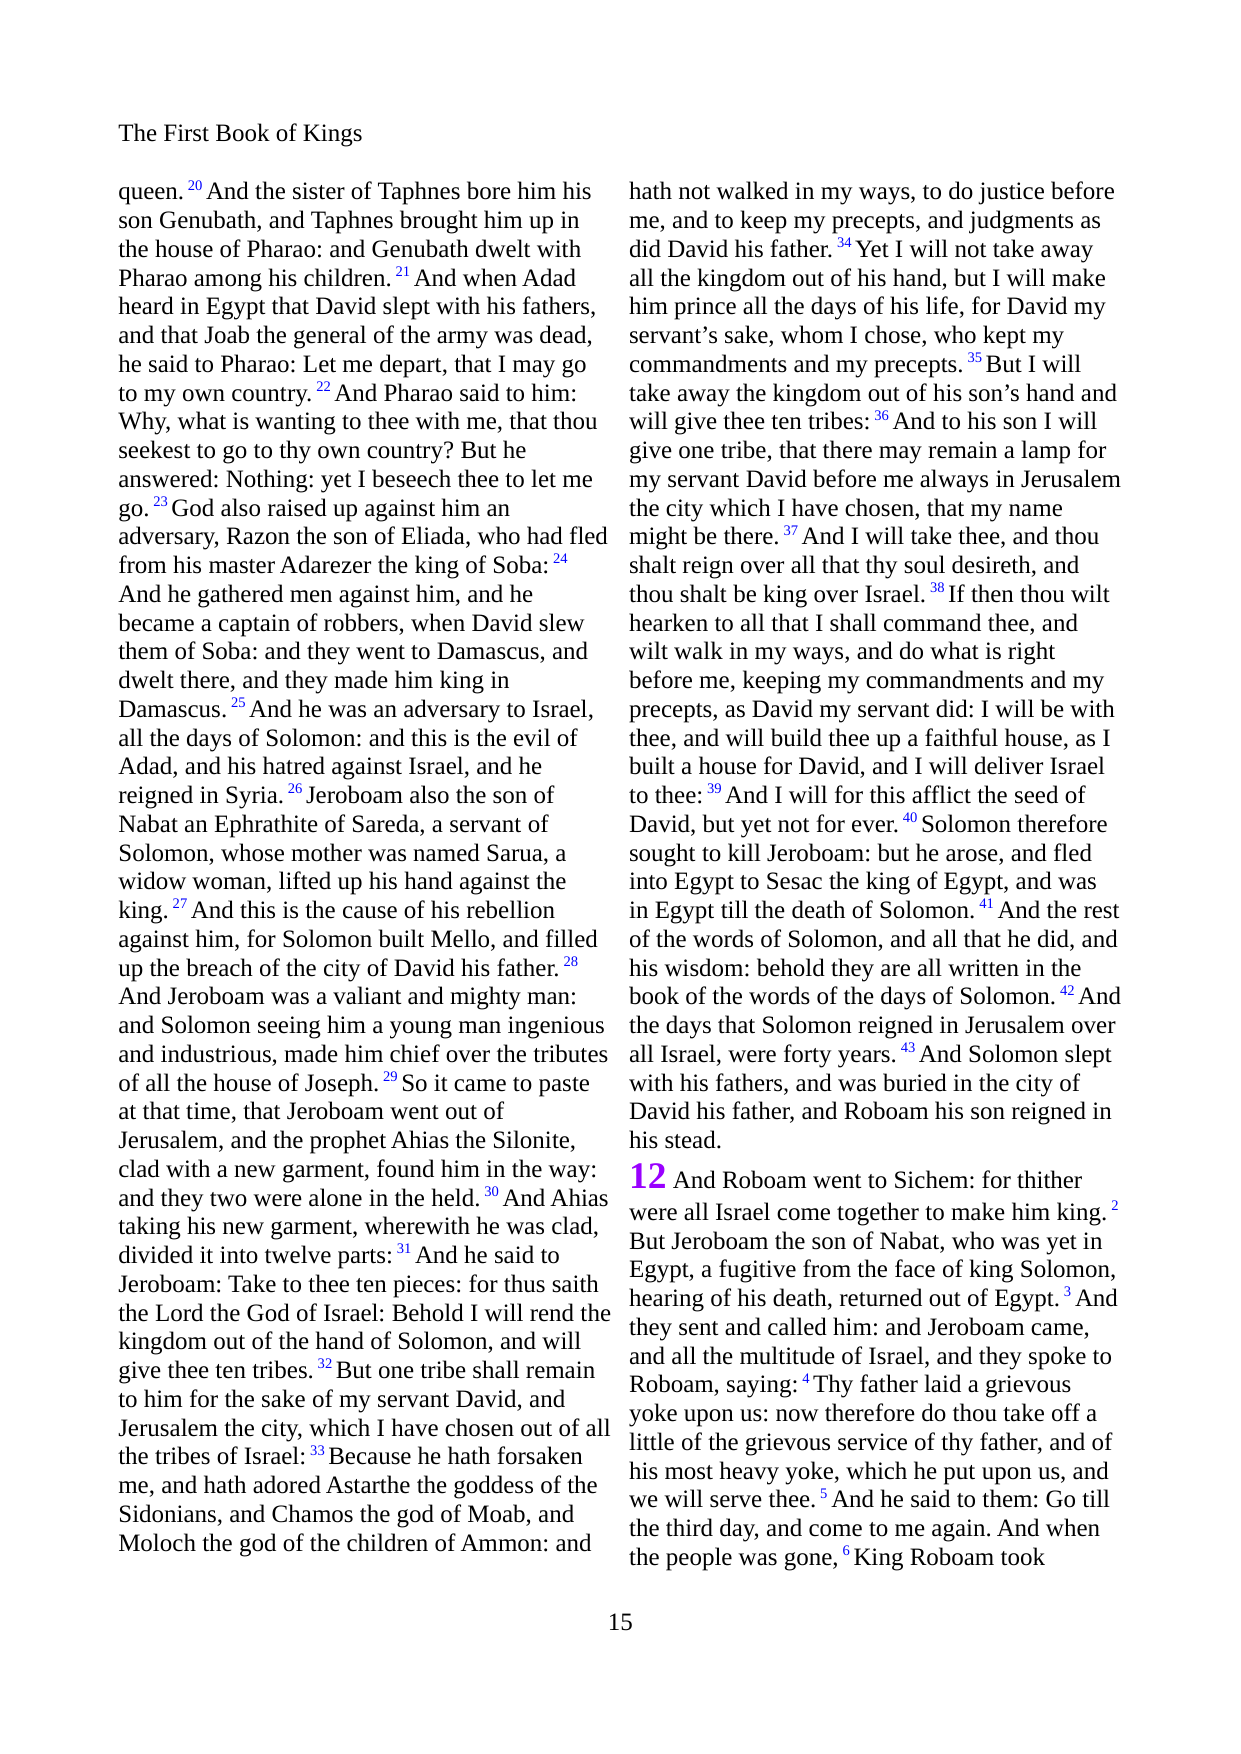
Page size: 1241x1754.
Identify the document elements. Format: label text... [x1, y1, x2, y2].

text 12 And Roboam went to Sichem: for thither were all Israel come together to make him king. 2 But Jeroboam the son of Nabat, who was yet in Egypt, a fugitive from the face of king Solomon, hearing of his death, returned out of Egypt. 3 And they sent and called him: and Jeroboam came, and all the multitude of Israel, and they spoke to Roboam, saying: 4 Thy father laid a grievous yoke upon us: now therefore do thou take off a little of the grievous service of thy father, and of his most heavy yoke, which he put upon us, and we will serve thee. 5 And he said to them: Go till the third day, and come to me again. And when the people was gone, 6 King Roboam took [629, 1154, 1122, 1571]
text queen. 20 And the sister of Taphnes bore him his son Genubath, and Taphnes brought him up in the house of Pharao: and Genubath dwelt with Pharao among his children. 21 And when Adad heard in Egypt that David slept with his fathers, and that Joab the general of the army was dead, he said to Pharao: Let me depart, that I may go to my own country. 22 And Pharao said to him: Why, what is wanting to thee with me, that thou seekest to go to thy own country? But he answered: Nothing: yet I beseech thee to let me go. 23 God also raised up against him an adversary, Razon the son of Eliada, who had fled from his master Adarezer the king of Soba: 24 And he gathered men against him, and he became a captain of robbers, when David slew them of Soba: and they went to Damascus, and dwelt there, and they made him king in Damascus. 25 And he was an adversary to Israel, all the days of Solomon: and this is the evil of Adad, and his hatred against Israel, and he reigned in Syria. 26 Jeroboam also the son of Nabat an Ephrathite of Sareda, a servant of Solomon, whose mother was named Sarua, a widow woman, lifted up his hand against the king. 27 And this is the cause of his rebellion against him, for Solomon built Mello, and filled up the breach of the city of David his father. 28 And Jeroboam was a valiant and mighty man: and Solomon seeing him a young man ingenious and industrious, made him chief over the tributes of all the house of Joseph. 29 So it came to paste at that time, that Jeroboam went out of Jerusalem, and the prophet Ahias the Silonite, clad with a new garment, found him in the way: and they two were alone in the held. 30 And Ahias taking his new garment, wherewith he was clad, divided it into twelve parts: 31 And he said to Jeroboam: Take to thee ten pieces: for thus saith the Lord the God of Israel: Behold I will rend the kingdom out of the hand of Solomon, and will give thee ten tribes. 32 But one tribe shall remain to him for the sake of my servant David, and Jerusalem the city, which I have chosen out of all the tribes of Israel: 33 Because he hath forsaken me, and hath adored Astarthe the goddess of the Sidonians, and Chamos the god of Moab, and Moloch the god of the children of Ammon: and [118, 176, 611, 1556]
text hath not walked in my ways, to do justice before me, and to keep my precepts, and judgments as did David his father. 34 Yet I will not take away all the kingdom out of his hand, but I will make him prince all the days of his life, for David my servant’s sake, whom I chose, who kept my commandments and my precepts. 35 But I will take away the kingdom out of his son’s hand and will give thee ten tribes: 36 And to his son I will give one tribe, that there may remain a lamp for my servant David before me always in Jerusalem the city which I have chosen, that my name might be there. 37 And I will take thee, and thou shalt reign over all that thy soul desireth, and thou shalt be king over Israel. 38 If then thou wilt hearken to all that I shall command thee, and wilt walk in my ways, and do what is right before me, keeping my commandments and my precepts, as David my servant did: I will be with thee, and will build thee up a faithful house, as I built a house for David, and I will deliver Israel to thee: 39 And I will for this afflict the seed of David, but yet not for ever. 40 Solomon therefore sought to kill Jeroboam: but he arose, and fled into Egypt to Sesac the king of Egypt, and was in Egypt till the death of Solomon. 41 And the rest of the words of Solomon, and all that he did, and his wisdom: behold they are all written in the book of the words of the days of Solomon. 42 And the days that Solomon reigned in Jerusalem over all Israel, were forty years. 43 And Solomon slept with his fathers, and was buried in the city of David his father, and Roboam his son reigned in his stead. [629, 176, 1122, 1154]
